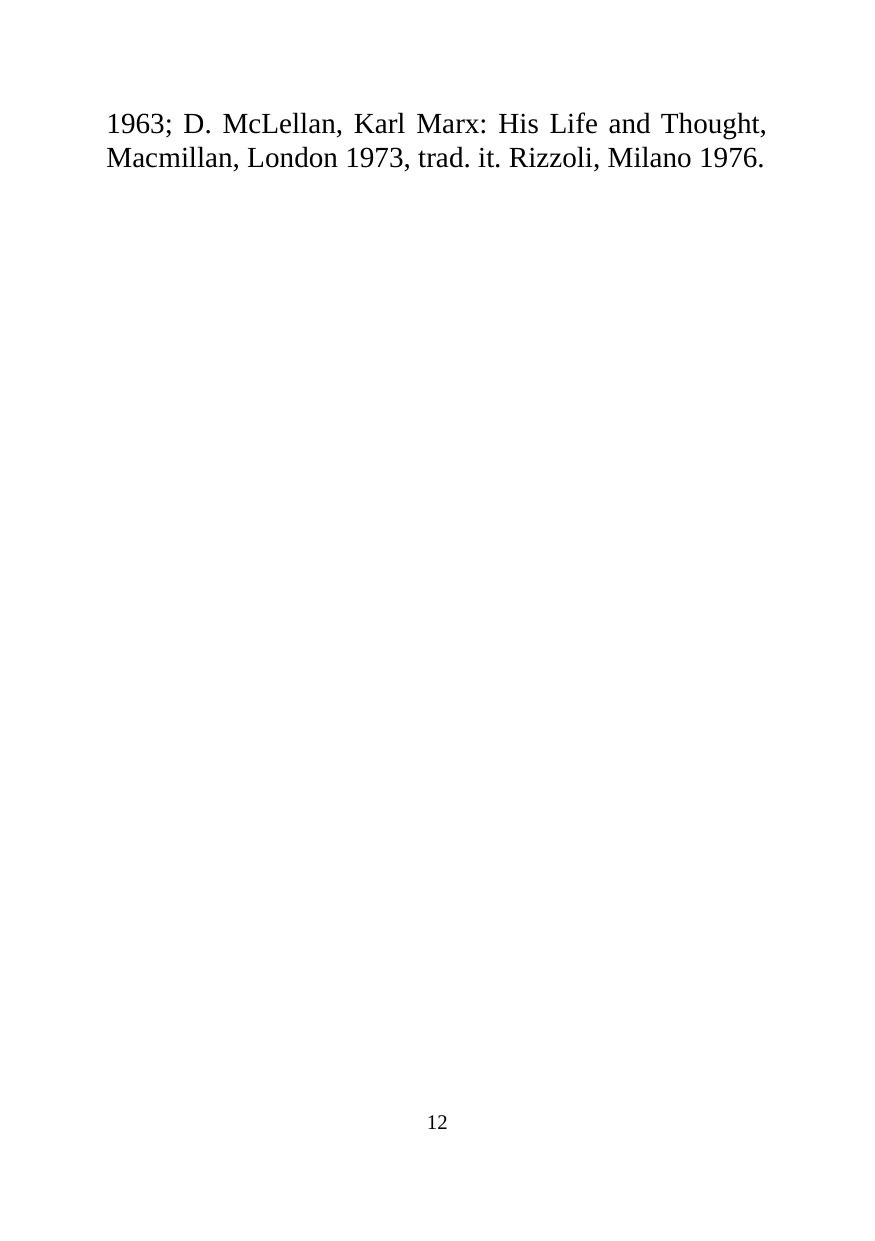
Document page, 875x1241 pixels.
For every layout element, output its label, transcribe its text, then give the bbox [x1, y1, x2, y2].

text 1963; D. McLellan, Karl Marx: His Life and Thought, Macmillan, London 1973, trad. it. Rizzoli, Milano 1976. [106, 106, 768, 173]
